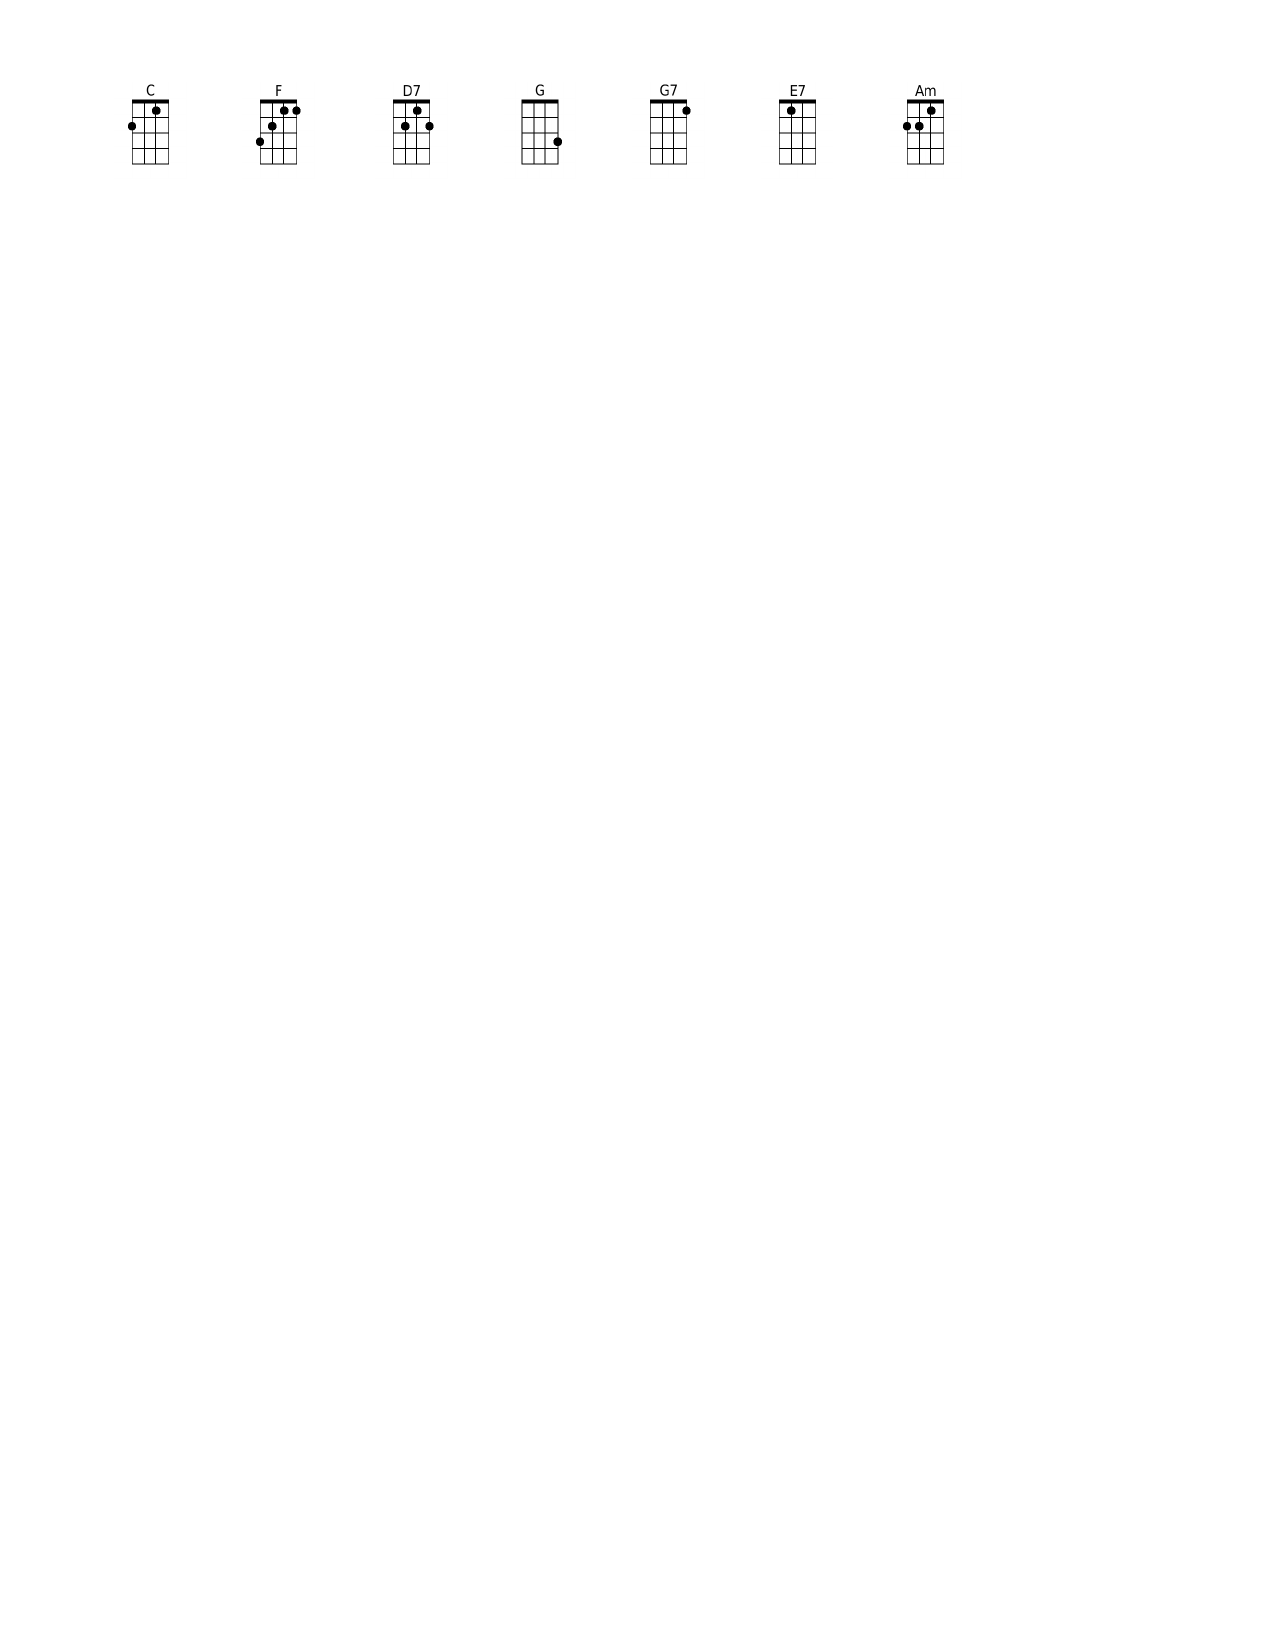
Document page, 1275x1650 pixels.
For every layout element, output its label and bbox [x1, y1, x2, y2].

picture [889, 82, 962, 179]
picture [504, 82, 576, 179]
picture [375, 82, 448, 179]
table_header [211, 75, 347, 201]
table_header [733, 75, 861, 201]
picture [761, 82, 833, 179]
table_header [347, 75, 476, 201]
table_header [861, 75, 990, 201]
table_header [476, 75, 604, 201]
picture [114, 82, 187, 179]
picture [632, 82, 705, 179]
table_header [604, 75, 733, 201]
picture [242, 82, 315, 179]
table_header [90, 75, 211, 201]
